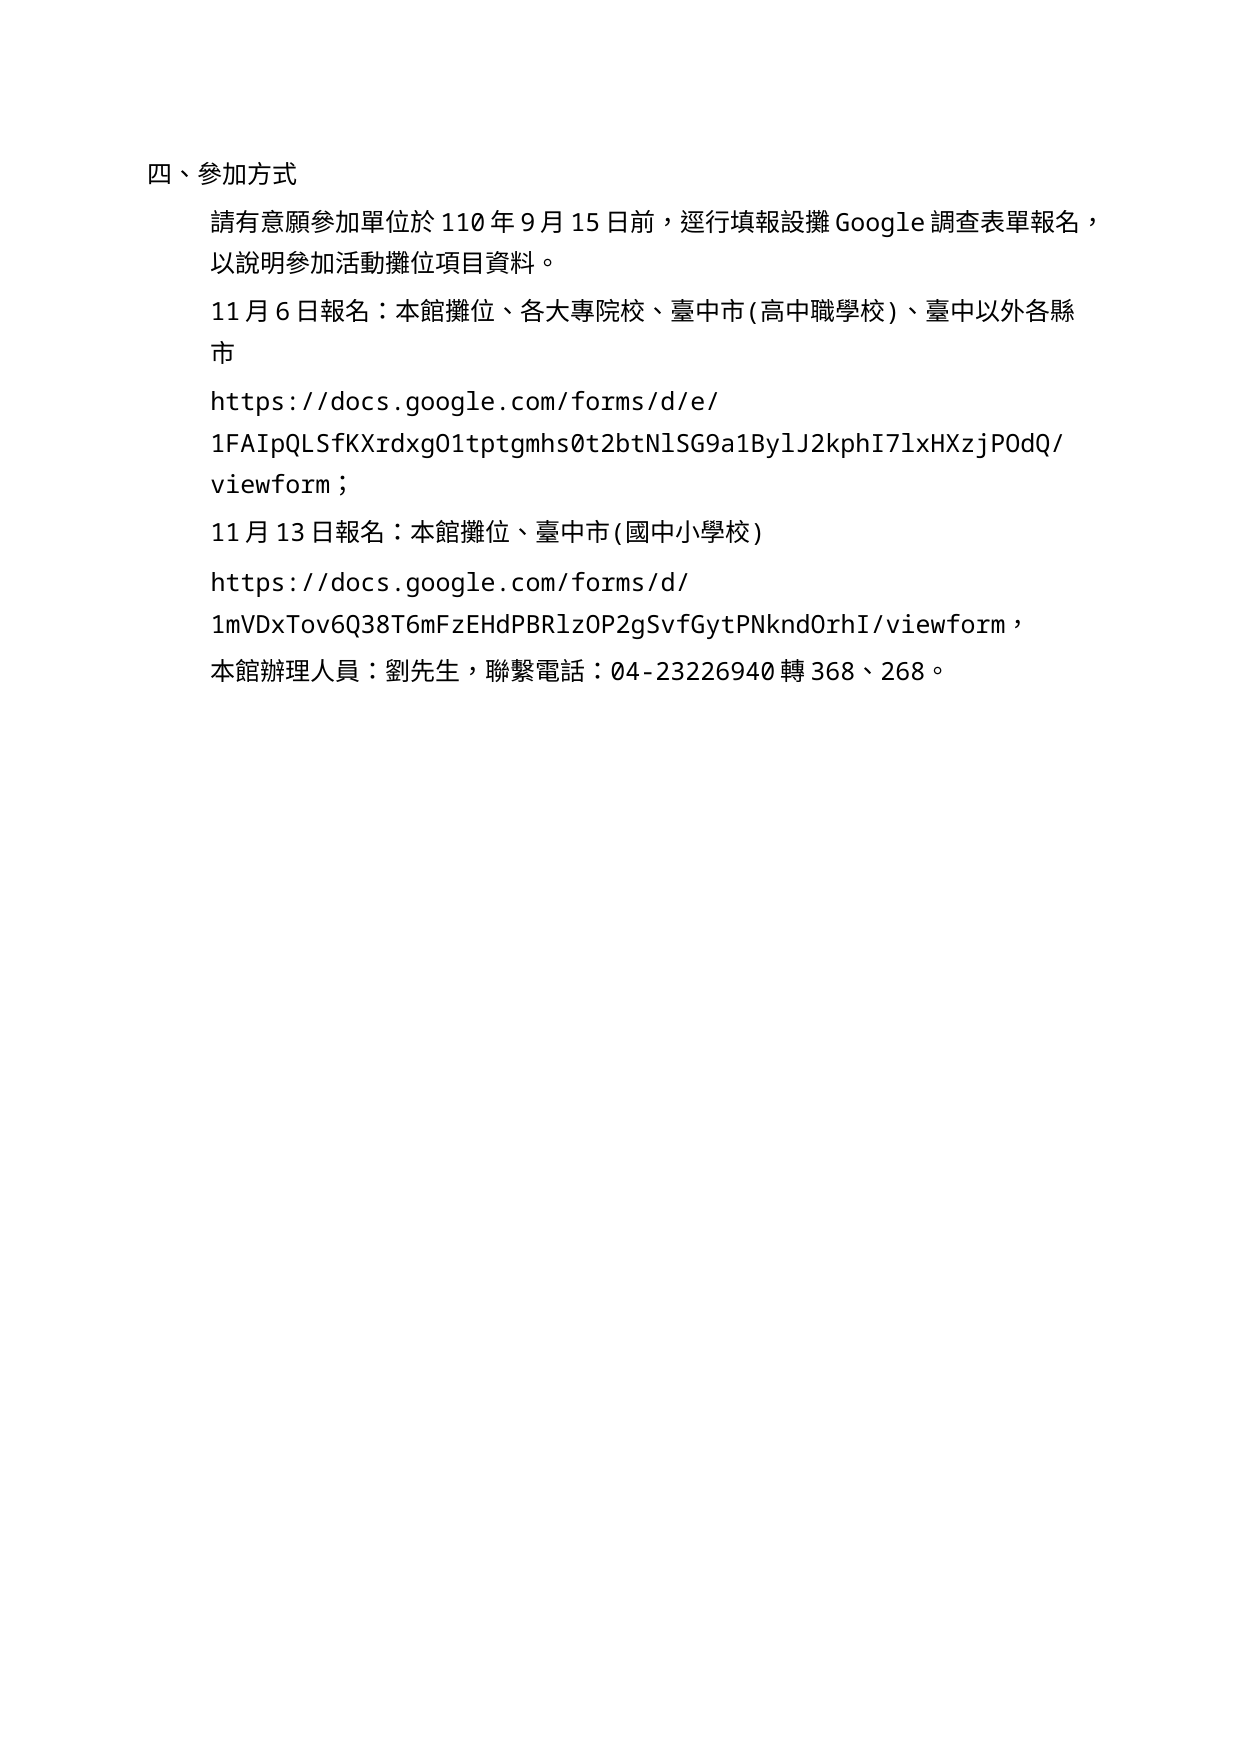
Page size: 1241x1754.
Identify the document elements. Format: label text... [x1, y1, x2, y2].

text https://docs.google.com/forms/d/e/1FAIpQLSfKXrdxgO1tptgmhs0t2btNlSG9a1BylJ2kphI7lxHXzjPOdQ/viewform； [210, 377, 1092, 502]
text 11月6日報名：本館攤位、各大專院校、臺中市(高中職學校)、臺中以外各縣市 [210, 287, 1092, 371]
text 四、參加方式 [148, 150, 1092, 192]
text 請有意願參加單位於110年9月15日前，逕行填報設攤Google調查表單報名，以說明參加活動攤位項目資料。 [210, 198, 1092, 281]
text https://docs.google.com/forms/d/1mVDxTov6Q38T6mFzEHdPBRlzOP2gSvfGytPNkndOrhI/viewform， [210, 556, 1092, 640]
text 本館辦理人員：劉先生，聯繫電話：04-23226940轉368、268。 [210, 647, 1092, 688]
text 11月13日報名：本館攤位、臺中市(國中小學校) [210, 508, 1092, 550]
